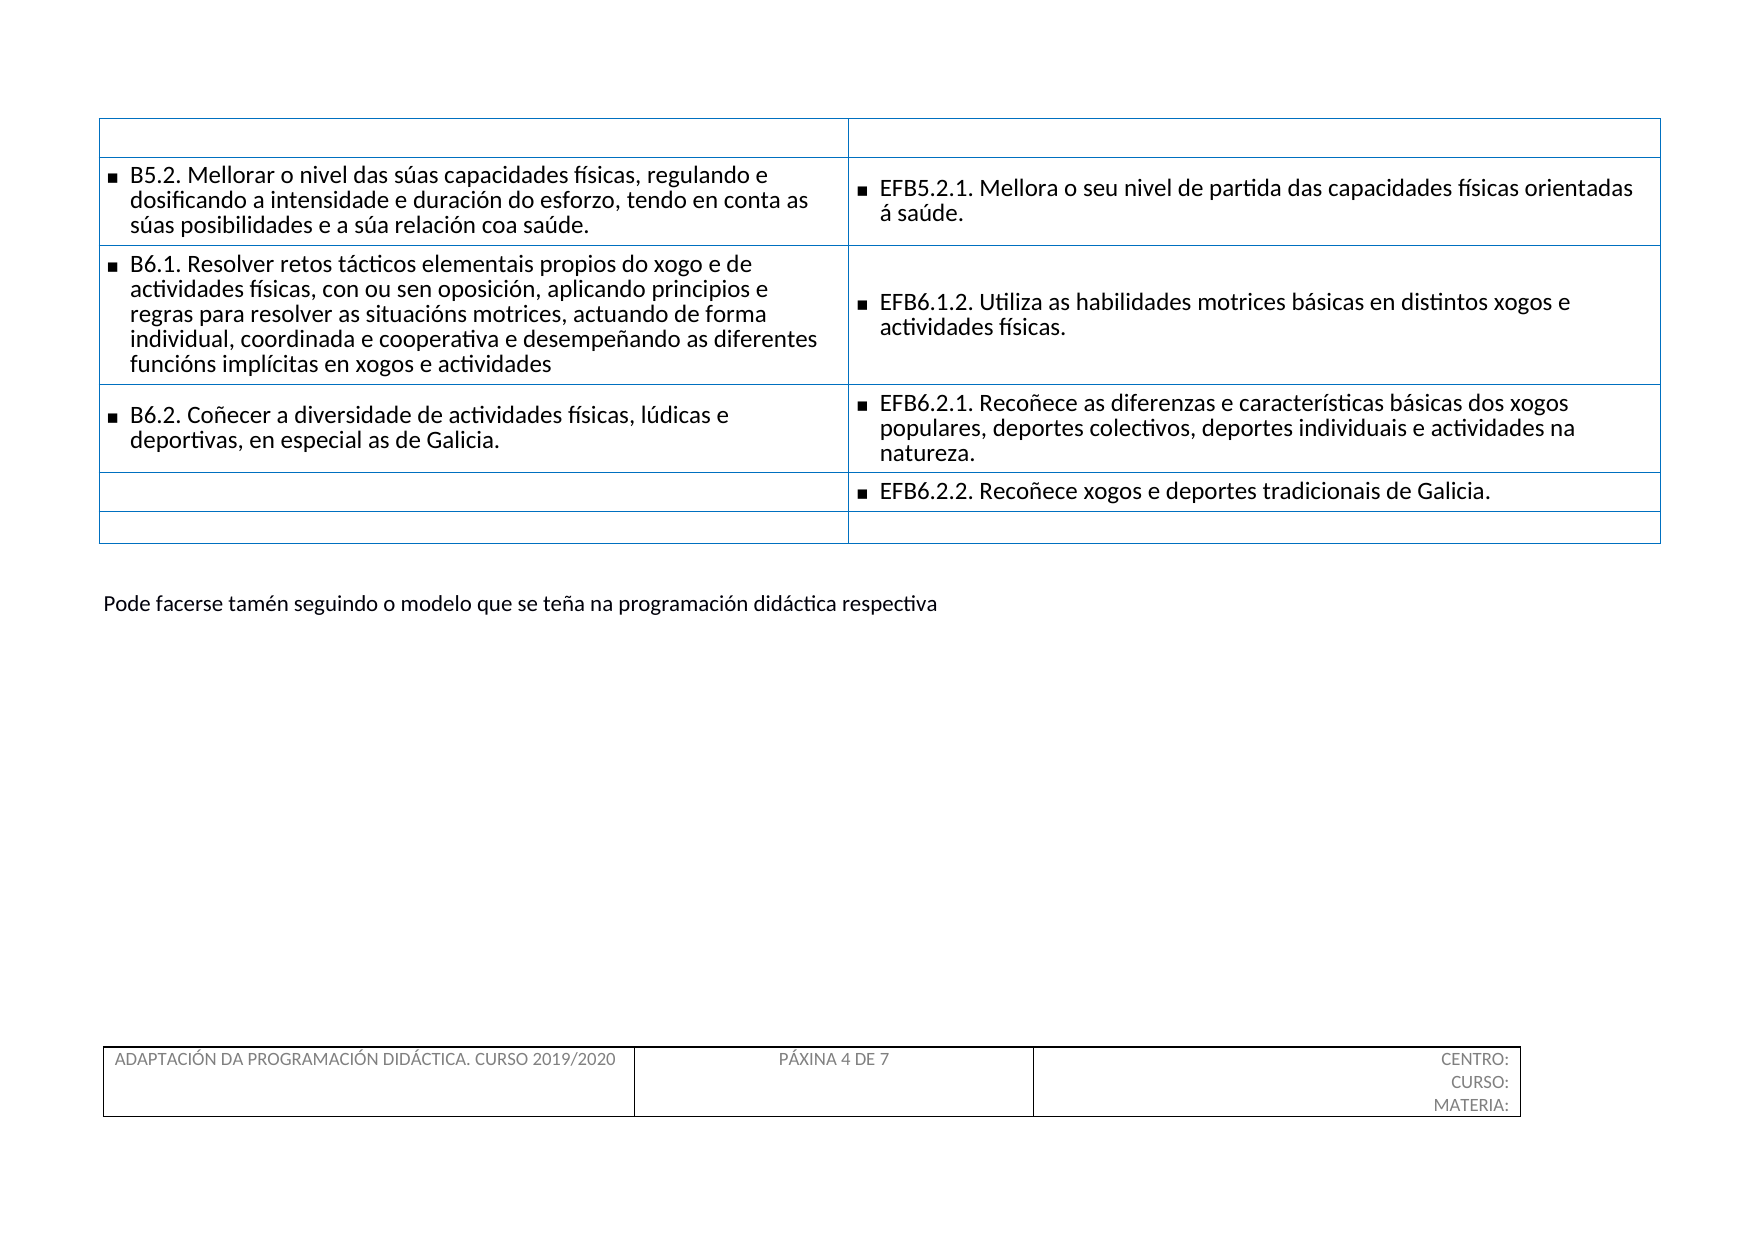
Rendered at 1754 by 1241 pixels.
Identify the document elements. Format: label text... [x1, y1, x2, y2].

table_cell [849, 119, 1660, 157]
table_cell B6.1. Resolver retos tácticos elementais propios do xogo e de actividades físicas, con ou sen oposición, aplicando principios e regras para resolver as situacións motrices, actuando de forma individual, coordinada e cooperativa e desempeñando as diferentes funcións implícitas en xogos e actividades [100, 246, 848, 384]
table_cell EFB5.2.1. Mellora o seu nivel de partida das capacidades físicas orientadas á saúde. [849, 158, 1660, 245]
table_cell EFB6.2.2. Recoñece xogos e deportes tradicionais de Galicia. [849, 473, 1660, 511]
table_cell EFB6.1.2. Utiliza as habilidades motrices básicas en distintos xogos e actividades físicas. [849, 246, 1660, 384]
table_cell B5.2. Mellorar o nivel das súas capacidades físicas, regulando e dosificando a intensidade e duración do esforzo, tendo en conta as súas posibilidades e a súa relación coa saúde. [100, 158, 848, 245]
table_cell [100, 119, 848, 157]
text Pode facerse tamén seguindo o modelo que se teña na programación didáctica respectiva [103, 589, 1607, 617]
table_cell [849, 512, 1660, 542]
table_cell [100, 512, 848, 542]
table_cell EFB6.2.1. Recoñece as diferenzas e características básicas dos xogos populares, deportes colectivos, deportes individuais e actividades na natureza. [849, 385, 1660, 472]
table_cell B6.2. Coñecer a diversidade de actividades físicas, lúdicas e deportivas, en especial as de Galicia. [100, 385, 848, 472]
table_cell [100, 473, 848, 511]
